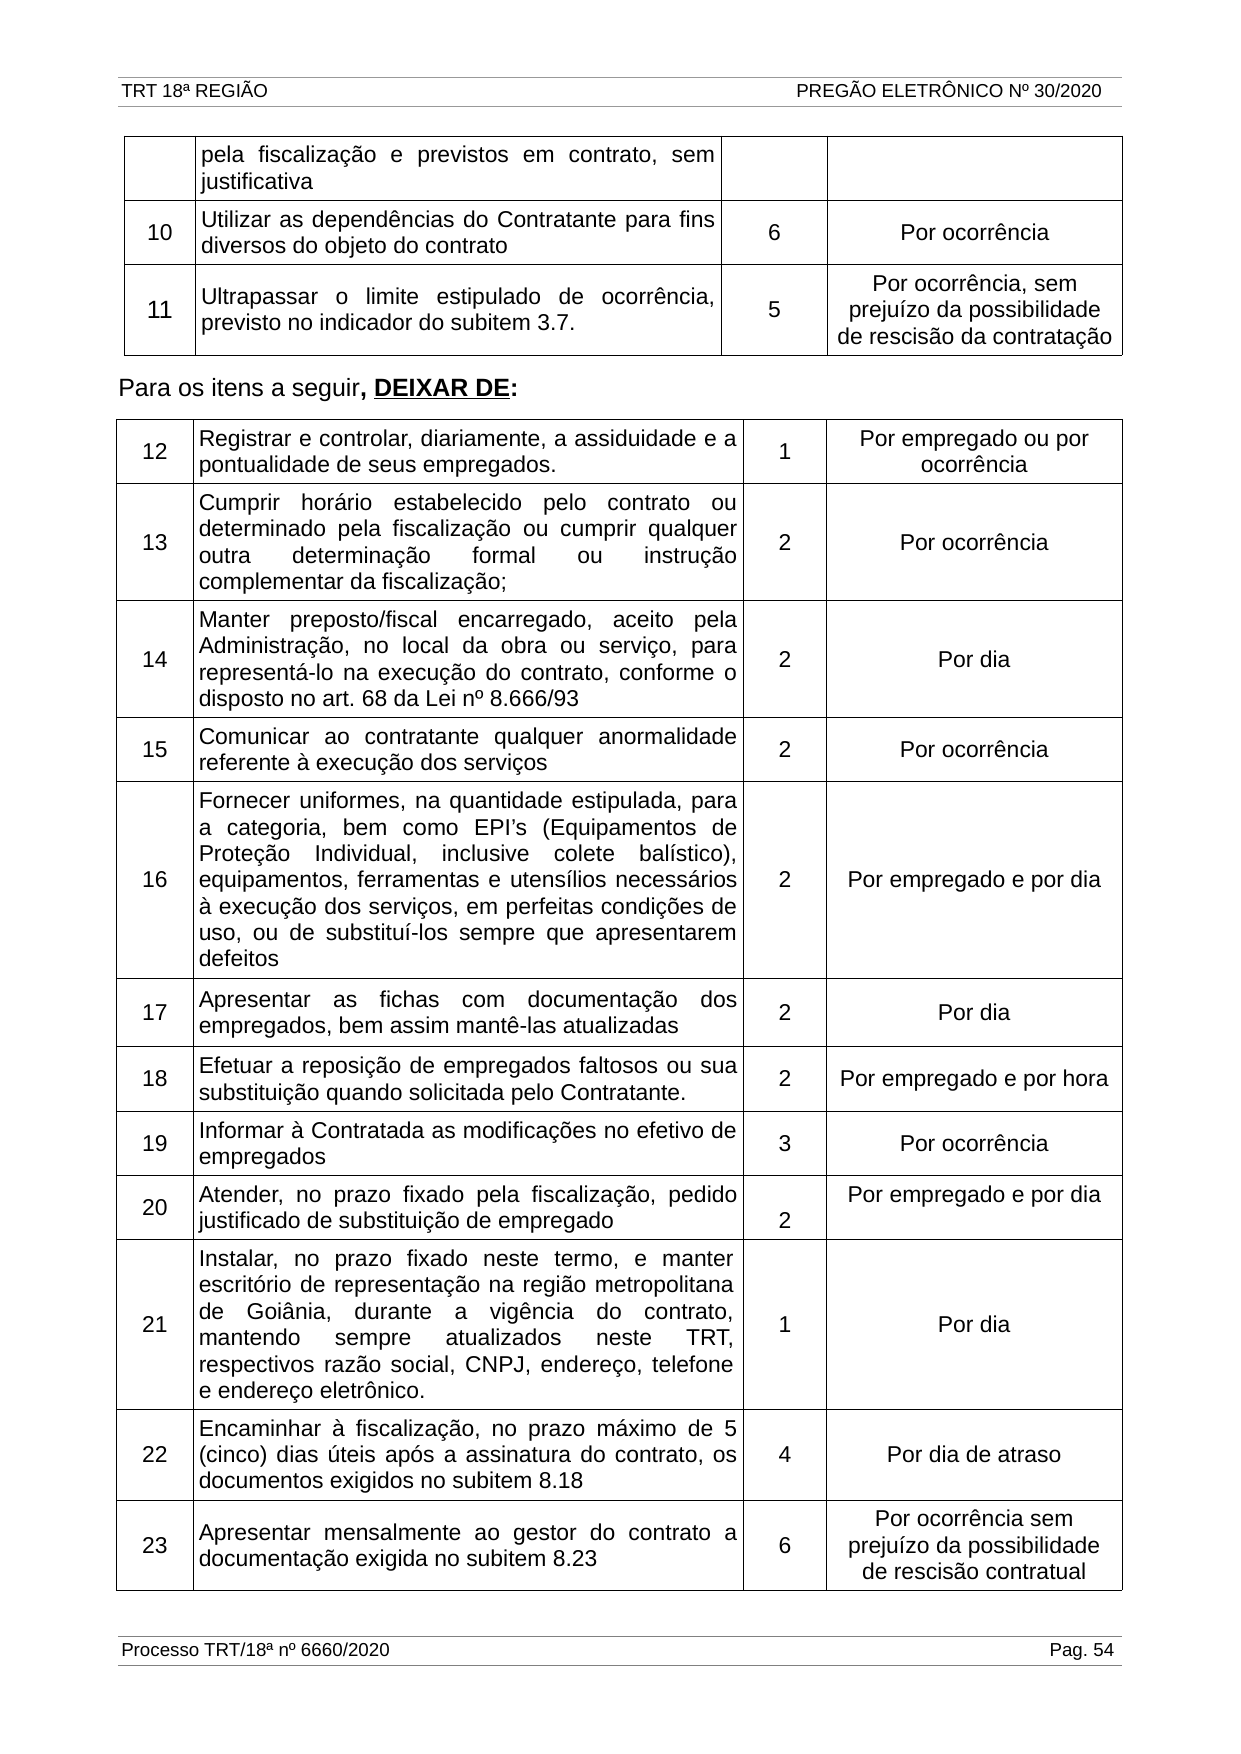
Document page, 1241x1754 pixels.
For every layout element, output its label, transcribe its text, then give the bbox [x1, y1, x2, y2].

table_cell 21 [117, 1240, 193, 1409]
table_cell Utilizar as dependências do Contratante para fins diversos do objeto do contrato [196, 201, 721, 264]
table_cell 4 [744, 1410, 826, 1499]
table_cell Ultrapassar o limite estipulado de ocorrência, previsto no indicador do subitem 3.7. [196, 265, 721, 355]
table_cell 2 [744, 782, 826, 977]
table_cell 22 [117, 1410, 193, 1499]
table_cell 6 [744, 1501, 826, 1590]
table_cell 10 [125, 201, 195, 264]
table_cell Efetuar a reposição de empregados faltosos ou sua substituição quando solicitada pelo Contratante. [194, 1047, 743, 1111]
table_cell Por ocorrência [827, 718, 1122, 781]
table_cell 1 [744, 1240, 826, 1409]
table_cell [828, 137, 1122, 200]
table_cell Por ocorrência [827, 484, 1122, 600]
table_cell Por dia [827, 601, 1122, 717]
table_cell Cumprir horário estabelecido pelo contrato ou determinado pela fiscalização ou cumprir qualquer outra determinação formal ou instrução complementar da fiscalização; [194, 484, 743, 600]
table_cell Por ocorrência [828, 201, 1122, 264]
table_cell 3 [744, 1112, 826, 1175]
table_cell 2 [744, 1047, 826, 1111]
table_cell 14 [117, 601, 193, 717]
table_cell Por empregado e por dia [827, 1176, 1122, 1239]
table_cell Instalar, no prazo fixado neste termo, e manter escritório de representação na região metropolitana de Goiânia, durante a vigência do contrato, mantendo sempre atualizados neste TRT, respectivos razão social, CNPJ, endereço, telefone e endereço eletrônico. [194, 1240, 743, 1409]
table_cell 11 [125, 265, 195, 355]
table_cell 20 [117, 1176, 193, 1239]
table_cell 2 [744, 601, 826, 717]
table_cell Por dia [827, 979, 1122, 1046]
table_cell 5 [722, 265, 827, 355]
table_cell Por ocorrência [827, 1112, 1122, 1175]
table_cell Informar à Contratada as modificações no efetivo de empregados [194, 1112, 743, 1175]
table_header 1 [744, 420, 826, 483]
table_header Por empregado ou por ocorrência [827, 420, 1122, 483]
table_cell 13 [117, 484, 193, 600]
table_cell [125, 137, 195, 200]
table_cell pela fiscalização e previstos em contrato, sem justificativa [196, 137, 721, 200]
table_cell Fornecer uniformes, na quantidade estipulada, para a categoria, bem como EPI’s (Equipamentos de Proteção Individual, inclusive colete balístico), equipamentos, ferramentas e utensílios necessários à execução dos serviços, em perfeitas condições de uso, ou de substituí-los sempre que apresentarem defeitos [194, 782, 743, 977]
table_cell Por ocorrência, sem prejuízo da possibilidade de rescisão da contratação [828, 265, 1122, 355]
table_cell Apresentar mensalmente ao gestor do contrato a documentação exigida no subitem 8.23 [194, 1501, 743, 1590]
table_cell 16 [117, 782, 193, 977]
table_cell 23 [117, 1501, 193, 1590]
table_cell 2 [744, 1176, 826, 1239]
table_cell Por dia [827, 1240, 1122, 1409]
table_cell Atender, no prazo fixado pela fiscalização, pedido justificado de substituição de empregado [194, 1176, 743, 1239]
table_cell Por ocorrência sem prejuízo da possibilidade de rescisão contratual [827, 1501, 1122, 1590]
table_cell 2 [744, 979, 826, 1046]
table_header 12 [117, 420, 193, 483]
table_cell Apresentar as fichas com documentação dos empregados, bem assim mantê-las atualizadas [194, 979, 743, 1046]
table_cell Por empregado e por dia [827, 782, 1122, 977]
table_cell Comunicar ao contratante qualquer anormalidade referente à execução dos serviços [194, 718, 743, 781]
table_cell 2 [744, 484, 826, 600]
table_cell 6 [722, 201, 827, 264]
table_cell 2 [744, 718, 826, 781]
table_cell 18 [117, 1047, 193, 1111]
table_cell Encaminhar à fiscalização, no prazo máximo de 5 (cinco) dias úteis após a assinatura do contrato, os documentos exigidos no subitem 8.18 [194, 1410, 743, 1499]
table_cell 19 [117, 1112, 193, 1175]
table_cell Por empregado e por hora [827, 1047, 1122, 1111]
table_cell [722, 137, 827, 200]
table_cell Manter preposto/fiscal encarregado, aceito pela Administração, no local da obra ou serviço, para representá-lo na execução do contrato, conforme o disposto no art. 68 da Lei nº 8.666/93 [194, 601, 743, 717]
table_header Registrar e controlar, diariamente, a assiduidade e a pontualidade de seus empregados. [194, 420, 743, 483]
table_cell 17 [117, 979, 193, 1046]
table_cell 15 [117, 718, 193, 781]
table_cell Por dia de atraso [827, 1410, 1122, 1499]
text Para os itens a seguir, DEIXAR DE: [118, 372, 1122, 401]
